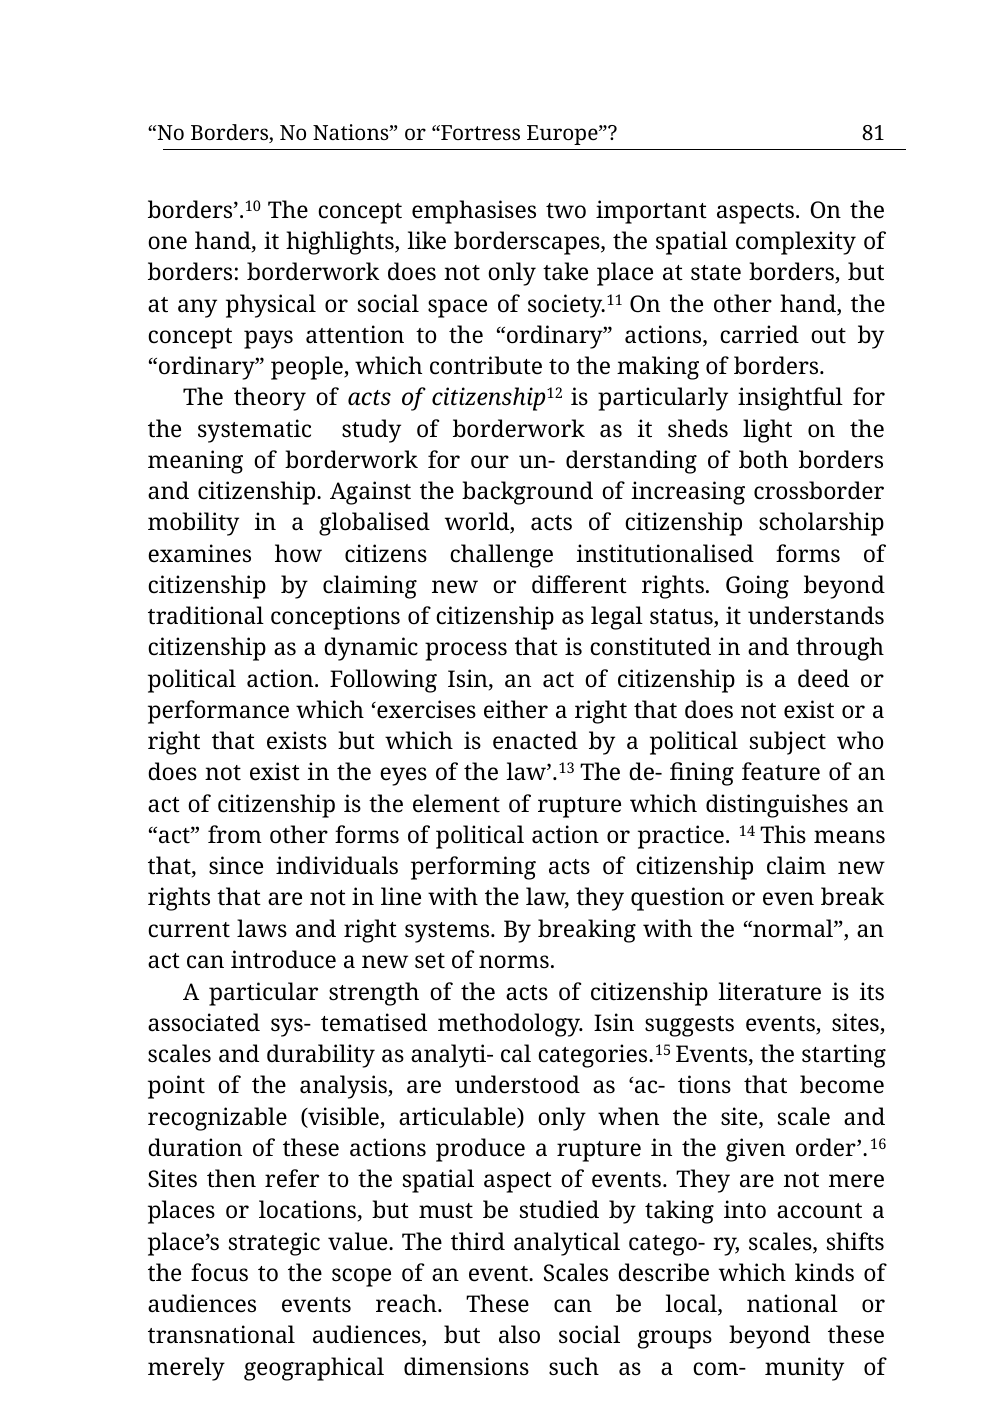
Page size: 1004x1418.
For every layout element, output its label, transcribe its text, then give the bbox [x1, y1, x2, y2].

text The theory of acts of citizenship12 is particularly insightful for the systematic study of borderwork as it sheds light on the meaning of borderwork for our un- derstanding of both borders and citizenship. Against the background of increasing crossborder mobility in a globalised world, acts of citizenship scholarship examines how citizens challenge institutionalised forms of citizenship by claiming new or different rights. Going beyond traditional conceptions of citizenship as legal status, it understands citizenship as a dynamic process that is constituted in and through political action. Following Isin, an act of citizenship is a deed or performance which ‘exercises either a right that does not exist or a right that exists but which is enacted by a political subject who does not exist in the eyes of the law’.13 The de- fining feature of an act of citizenship is the element of rupture which distinguishes an “act” from other forms of political action or practice. 14 This means that, since individuals performing acts of citizenship claim new rights that are not in line with the law, they question or even break current laws and right systems. By breaking with the “normal”, an act can introduce a new set of norms. [147, 381, 886, 975]
text “No Borders, No Nations” or “Fortress Europe”? 81 [147, 118, 901, 146]
text borders’.10 The concept emphasises two important aspects. On the one hand, it highlights, like borderscapes, the spatial complexity of borders: borderwork does not only take place at state borders, but at any physical or social space of society.11 On the other hand, the concept pays attention to the “ordinary” actions, carried out by “ordinary” people, which contribute to the making of borders. [147, 194, 886, 381]
text A particular strength of the acts of citizenship literature is its associated sys- tematised methodology. Isin suggests events, sites, scales and durability as analyti- cal categories.15 Events, the starting point of the analysis, are understood as ‘ac- tions that become recognizable (visible, articulable) only when the site, scale and duration of these actions produce a rupture in the given order’.16 Sites then refer to the spatial aspect of events. They are not mere places or locations, but must be studied by taking into account a place’s strategic value. The third analytical catego- ry, scales, shifts the focus to the scope of an event. Scales describe which kinds of audiences events reach. These can be local, national or transnational audiences, but also social groups beyond these merely geographical dimensions such as a com- munity of [147, 976, 886, 1382]
